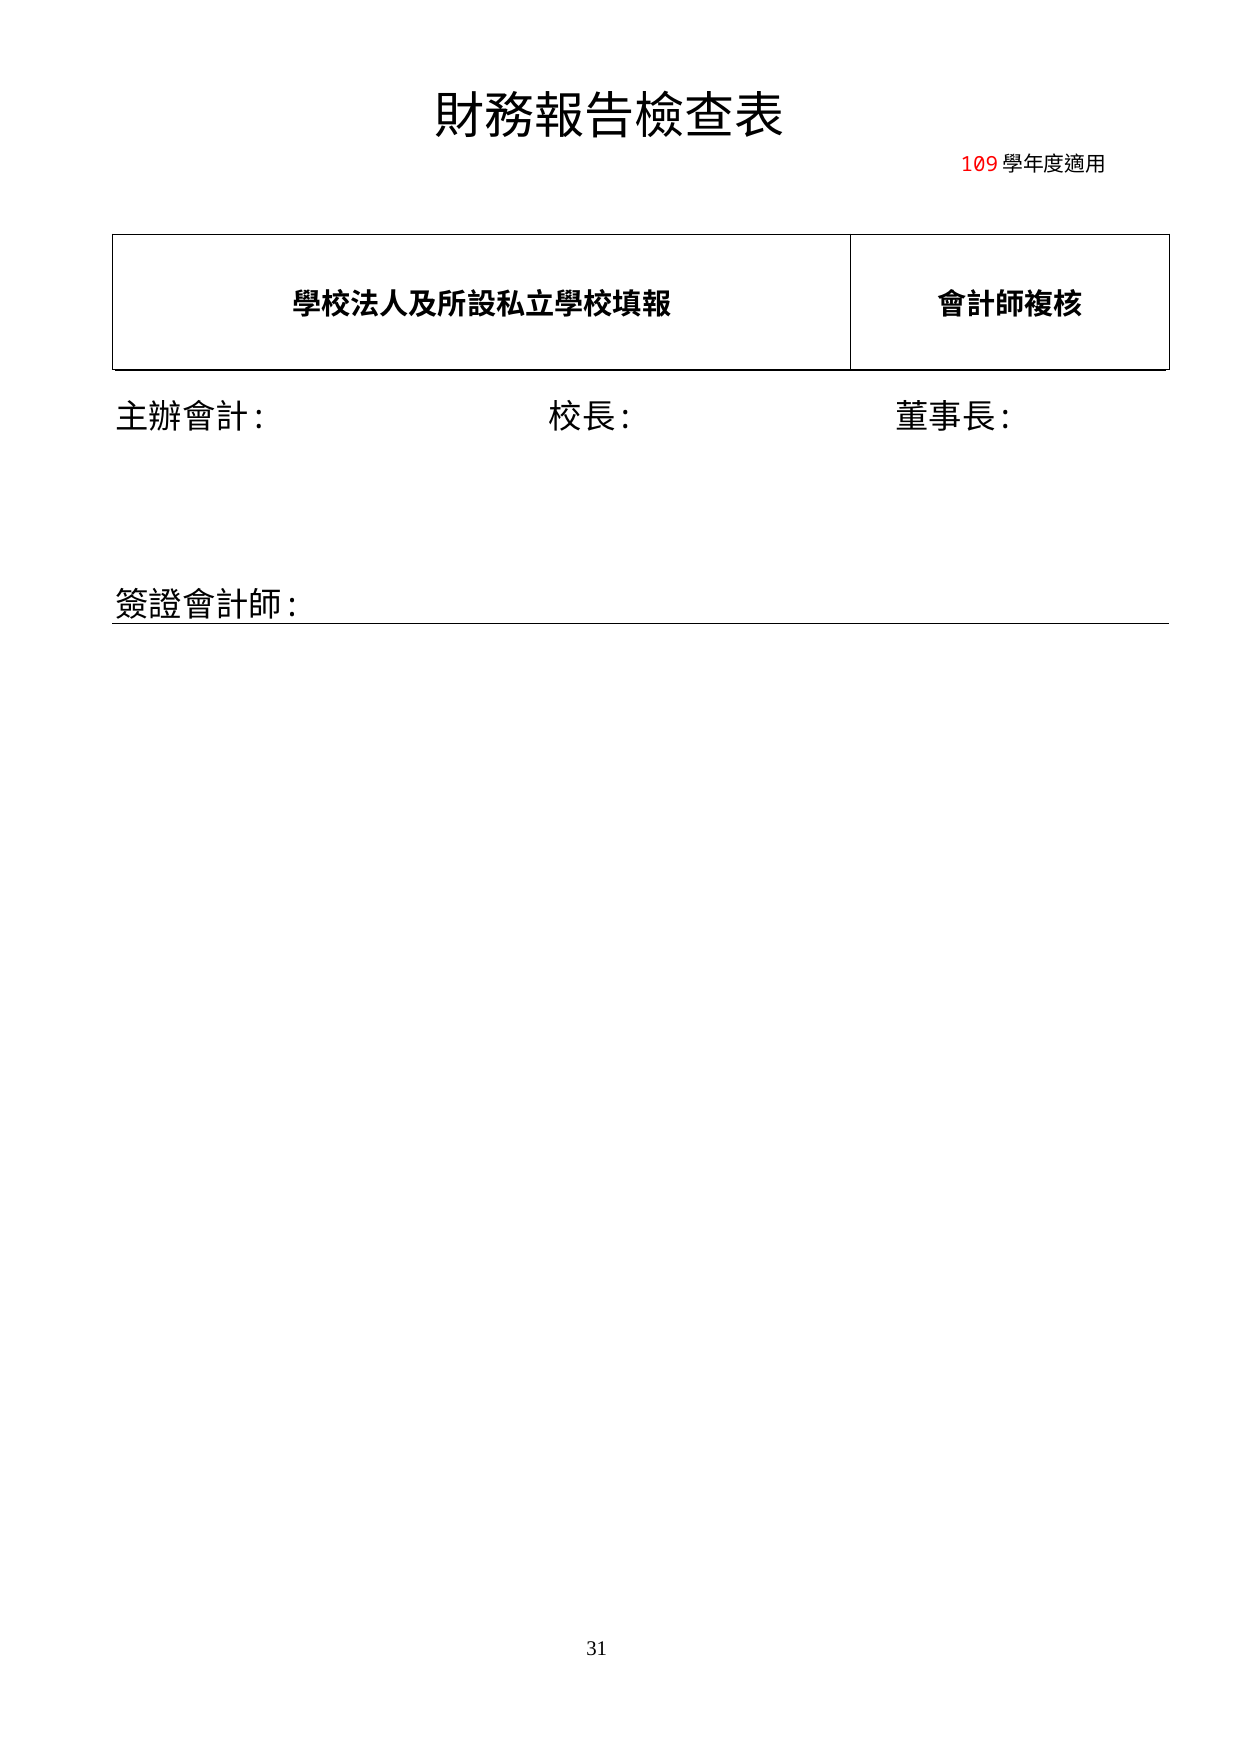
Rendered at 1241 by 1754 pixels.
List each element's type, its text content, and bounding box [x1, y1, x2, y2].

table_header 會計師複核 [851, 235, 1169, 369]
table_header 學校法人及所設私立學校填報 [113, 235, 850, 369]
table_cell 主辦會計: 校長: 董事長: 簽證會計師: [112, 370, 1169, 623]
